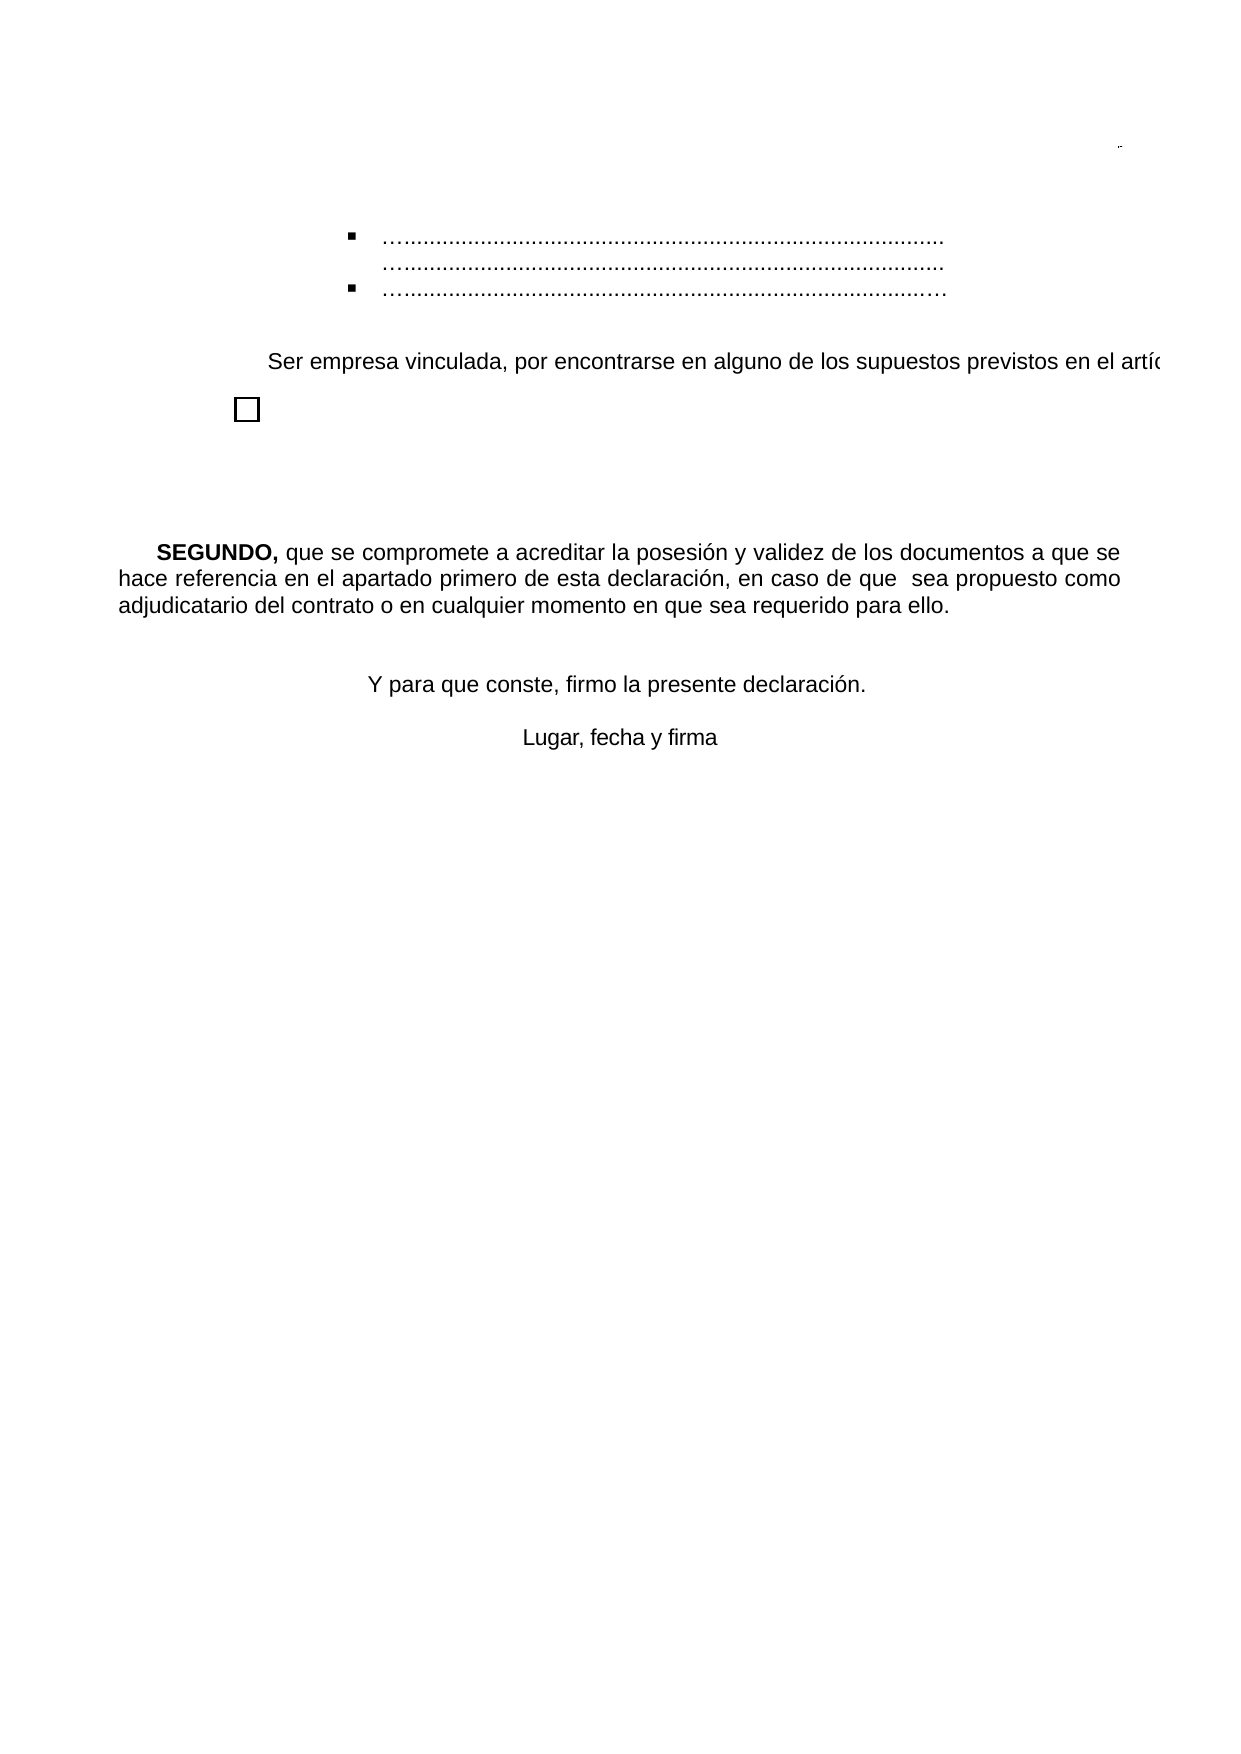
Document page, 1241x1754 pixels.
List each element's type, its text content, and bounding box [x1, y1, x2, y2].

list ….....................................................................................…..................................................................................... [343, 223, 1122, 275]
text SEGUNDO, que se compromete a acreditar la posesión y validez de los documentos a que se hace referencia en el apartado primero de esta declaración, en caso de que sea propuesto como adjudicatario del contrato o en cualquier momento en que sea requerido para ello. [118, 539, 1122, 618]
list …..................................................................................… [343, 275, 1122, 302]
list Y para que conste, firmo la presente declaración. [118, 671, 1122, 697]
list Lugar, fecha y firma [118, 723, 1122, 750]
